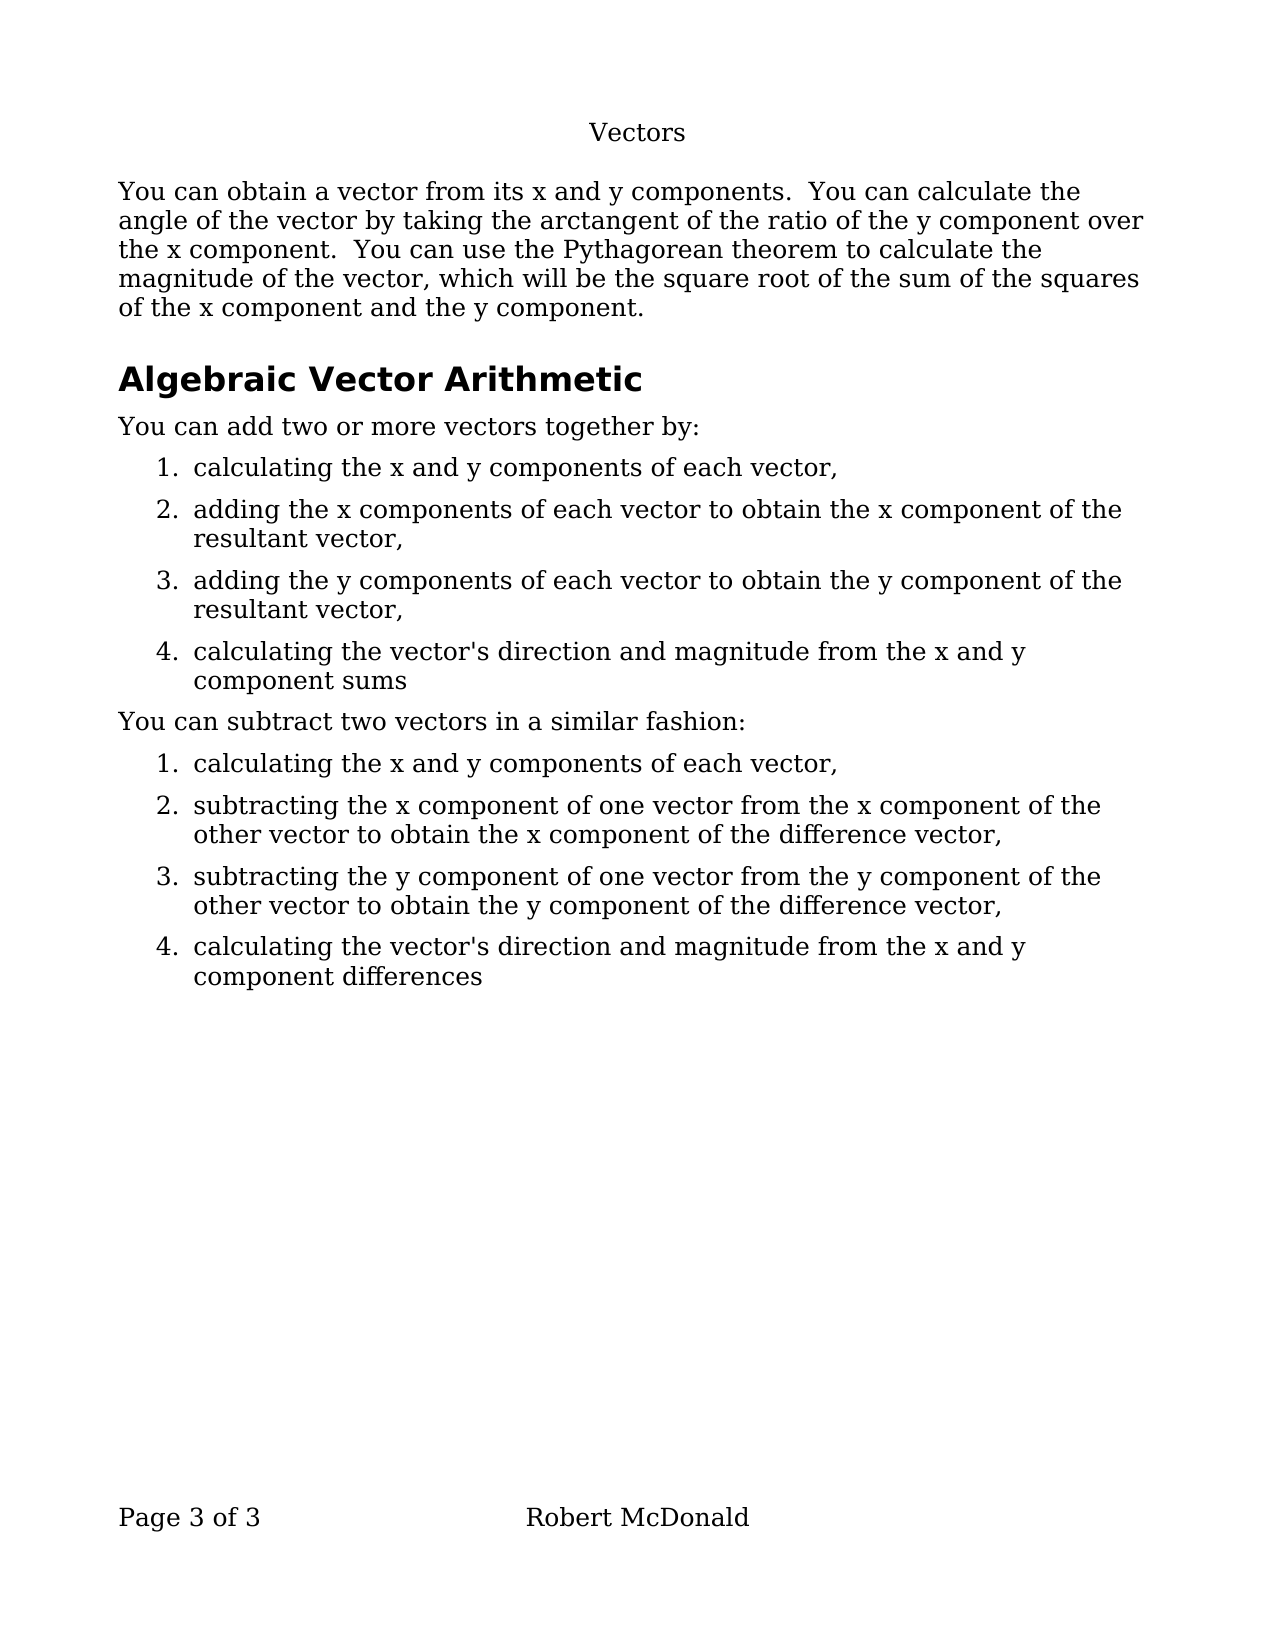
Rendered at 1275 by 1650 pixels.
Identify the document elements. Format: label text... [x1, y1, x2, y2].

list adding the x components of each vector to obtain the x component of the resultant vector, [156, 495, 1157, 553]
list calculating the x and y components of each vector, [156, 749, 1157, 778]
list subtracting the y component of one vector from the y component of the other vector to obtain the y component of the difference vector, [156, 862, 1157, 920]
subtitle Algebraic Vector Arithmetic [118, 360, 1157, 399]
list adding the y components of each vector to obtain the y component of the resultant vector, [156, 566, 1157, 624]
list calculating the x and y components of each vector, [156, 453, 1157, 482]
list calculating the vector's direction and magnitude from the x and y component sums [156, 637, 1157, 695]
list calculating the vector's direction and magnitude from the x and y component differences [156, 932, 1157, 991]
text You can add two or more vectors together by: [118, 412, 1157, 441]
text You can subtract two vectors in a similar fashion: [118, 707, 1157, 737]
text You can obtain a vector from its x and y components. You can calculate the angle of the vector by taking the arctangent of the ratio of the y component over the x component. You can use the Pythagorean theorem to calculate the magnitude of the vector, which will be the square root of the sum of the squares of the x component and the y component. [118, 177, 1157, 323]
list subtracting the x component of one vector from the x component of the other vector to obtain the x component of the difference vector, [156, 791, 1157, 849]
